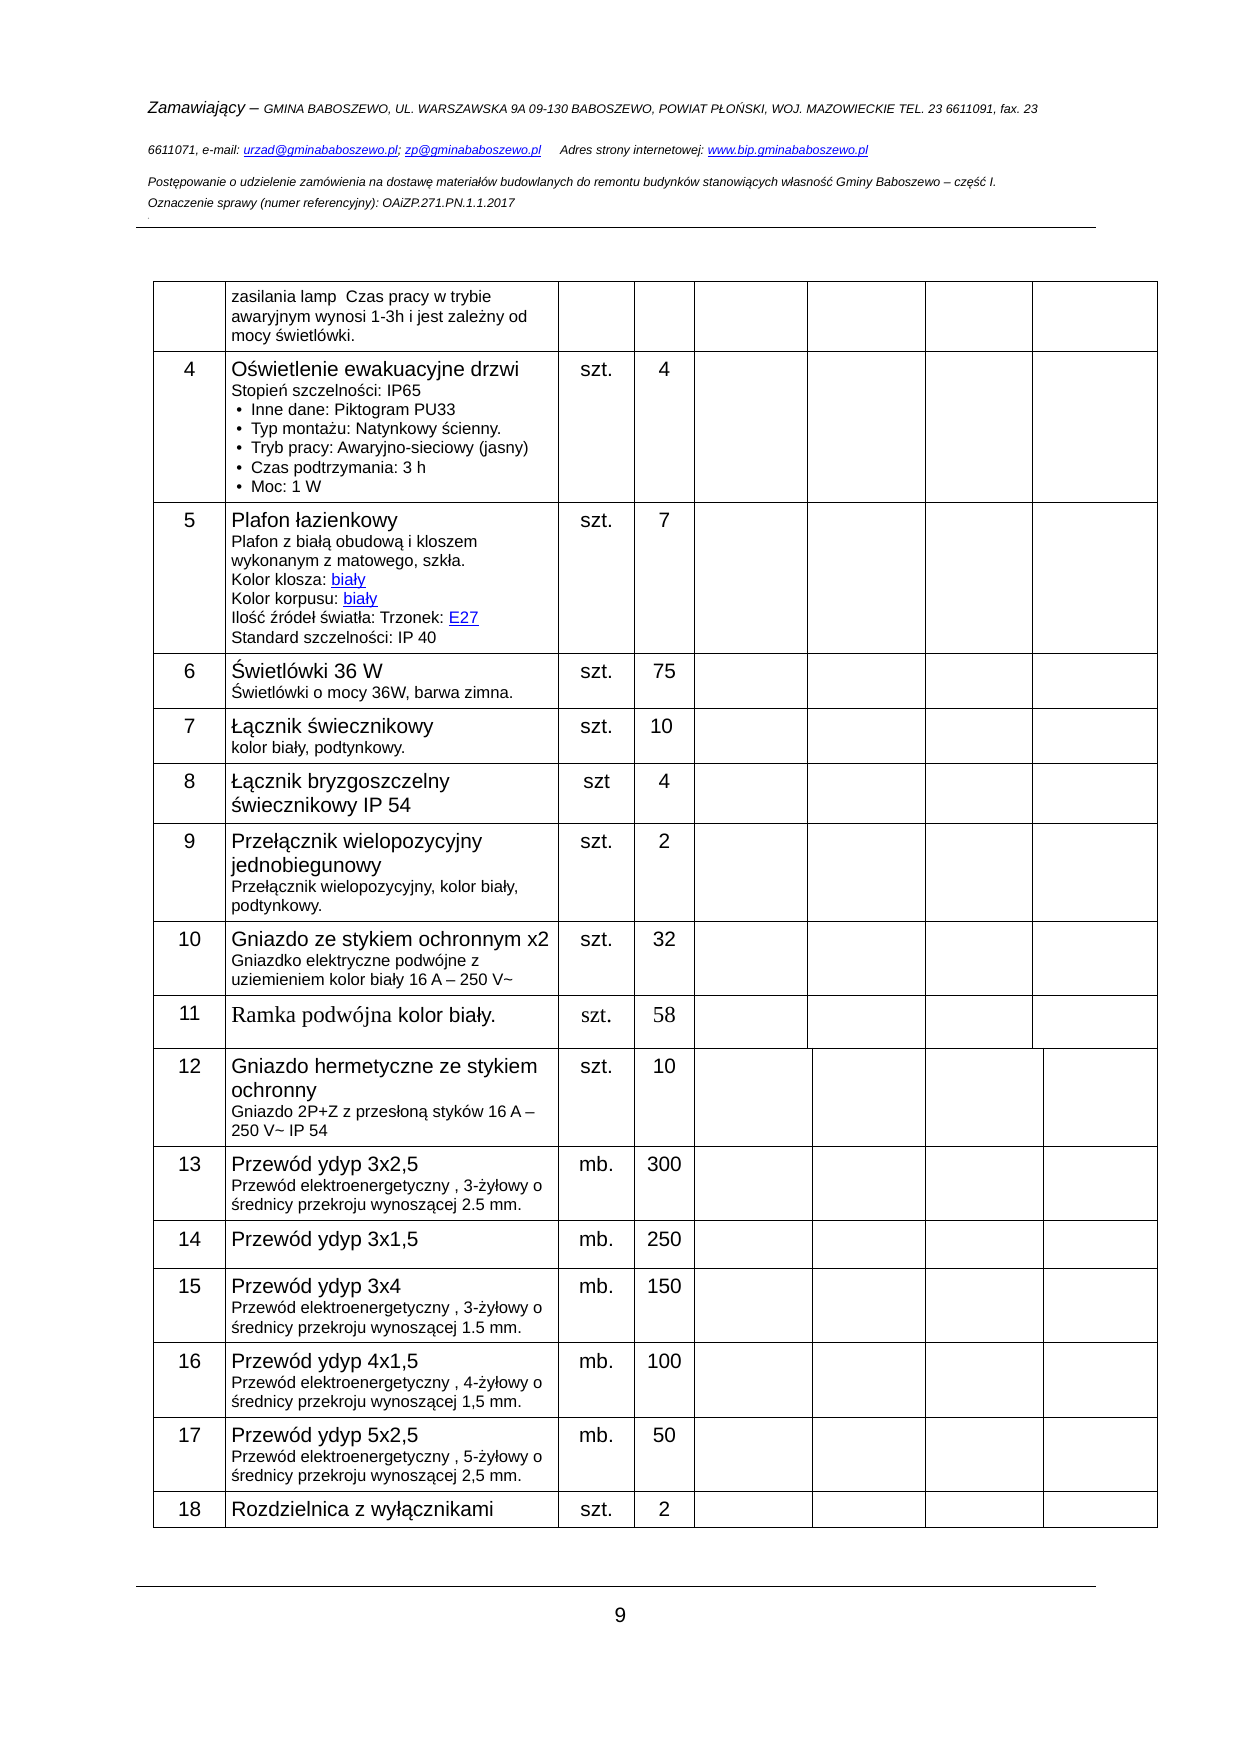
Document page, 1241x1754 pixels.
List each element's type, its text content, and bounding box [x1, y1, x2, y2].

table_cell [1044, 1221, 1157, 1268]
table_cell [695, 1221, 812, 1268]
table_cell szt. [559, 352, 634, 501]
table_cell [695, 352, 807, 501]
table_cell szt. [559, 503, 634, 652]
table_cell [695, 1147, 812, 1220]
table_cell [695, 764, 807, 822]
table_cell 16 [154, 1343, 225, 1417]
table_cell 7 [154, 709, 225, 763]
table_cell 2 [635, 824, 694, 921]
table_cell [813, 1221, 925, 1268]
table_cell Plafon łazienkowy Plafon z białą obudową i kloszem wykonanym z matowego, szkła. Kolor klosza: biały Kolor korpusu: biały Ilość źródeł światła: Trzonek: E27 Standard szczelności: IP 40 [226, 503, 558, 652]
table_cell szt. [559, 996, 634, 1048]
table_cell Przełącznik wielopozycyjny jednobiegunowy Przełącznik wielopozycyjny, kolor biały, podtynkowy. [226, 824, 558, 921]
table_cell [808, 922, 925, 995]
table_cell 10 [635, 709, 694, 763]
table_cell szt. [559, 922, 634, 995]
table_cell szt [559, 764, 634, 822]
table_cell [926, 503, 1032, 652]
table_cell mb. [559, 1269, 634, 1342]
table_cell Świetlówki 36 W Świetlówki o mocy 36W, barwa zimna. [226, 654, 558, 707]
table_cell Przewód ydyp 5x2,5 Przewód elektroenergetyczny , 5-żyłowy o średnicy przekroju wynoszącej 2,5 mm. [226, 1418, 558, 1491]
table_cell [808, 654, 925, 707]
table_cell [813, 1343, 925, 1417]
table_cell [695, 922, 807, 995]
table_cell szt. [559, 654, 634, 707]
table_cell [813, 1269, 925, 1342]
table_cell 50 [635, 1418, 694, 1491]
table_cell [1044, 1269, 1157, 1342]
table_cell mb. [559, 1418, 634, 1491]
table_cell [926, 1147, 1043, 1220]
table_cell [808, 282, 925, 351]
table_cell [1033, 996, 1157, 1048]
table_cell [926, 1343, 1043, 1417]
table_cell [559, 282, 634, 351]
table_cell 100 [635, 1343, 694, 1417]
table_cell Przewód ydyp 4x1,5 Przewód elektroenergetyczny , 4-żyłowy o średnicy przekroju wynoszącej 1,5 mm. [226, 1343, 558, 1417]
table_cell [695, 1343, 812, 1417]
table_cell [808, 996, 925, 1048]
table_cell Przewód ydyp 3x4 Przewód elektroenergetyczny , 3-żyłowy o średnicy przekroju wynoszącej 1.5 mm. [226, 1269, 558, 1342]
table_cell [813, 1147, 925, 1220]
table_cell [1044, 1343, 1157, 1417]
table_cell [926, 709, 1032, 763]
table_cell [695, 824, 807, 921]
table_cell 4 [154, 352, 225, 501]
table_cell [695, 1418, 812, 1491]
table_cell [1033, 503, 1157, 652]
table_cell 18 [154, 1492, 225, 1527]
table_cell 10 [635, 1049, 694, 1146]
table_cell 14 [154, 1221, 225, 1268]
table_cell [1044, 1147, 1157, 1220]
table_cell [926, 282, 1032, 351]
table_cell mb. [559, 1343, 634, 1417]
table_cell [695, 503, 807, 652]
table_cell 5 [154, 503, 225, 652]
table_cell [808, 352, 925, 501]
table_cell [926, 764, 1032, 822]
table_cell [635, 282, 694, 351]
table_cell 11 [154, 996, 225, 1048]
table_cell Ramka podwójna kolor biały. [226, 996, 558, 1048]
table_cell 10 [154, 922, 225, 995]
table_cell [926, 1221, 1043, 1268]
table_cell [695, 282, 807, 351]
table_cell [695, 1049, 812, 1146]
table_cell Gniazdo hermetyczne ze stykiem ochronny Gniazdo 2P+Z z przesłoną styków 16 A – 250 V~ IP 54 [226, 1049, 558, 1146]
table_cell 13 [154, 1147, 225, 1220]
table_cell [695, 654, 807, 707]
table_cell Przewód ydyp 3x1,5 [226, 1221, 558, 1268]
table_cell [813, 1049, 925, 1146]
table_cell [1044, 1049, 1157, 1146]
table_cell [695, 996, 807, 1048]
table_cell [926, 1418, 1043, 1491]
table_cell 12 [154, 1049, 225, 1146]
table_cell 4 [635, 352, 694, 501]
table_cell mb. [559, 1147, 634, 1220]
table_cell 150 [635, 1269, 694, 1342]
table_cell [695, 1492, 812, 1527]
table_cell [154, 282, 225, 351]
table_cell [813, 1492, 925, 1527]
table_cell [926, 1049, 1043, 1146]
table_cell Gniazdo ze stykiem ochronnym x2 Gniazdko elektryczne podwójne z uziemieniem kolor biały 16 A – 250 V~ [226, 922, 558, 995]
table_cell szt. [559, 1492, 634, 1527]
table_cell 300 [635, 1147, 694, 1220]
table_cell [808, 764, 925, 822]
table_cell 8 [154, 764, 225, 822]
table_cell 2 [635, 1492, 694, 1527]
table_cell 17 [154, 1418, 225, 1491]
table_cell 15 [154, 1269, 225, 1342]
table_cell [813, 1418, 925, 1491]
table_cell Przewód ydyp 3x2,5 Przewód elektroenergetyczny , 3-żyłowy o średnicy przekroju wynoszącej 2.5 mm. [226, 1147, 558, 1220]
table_cell [1033, 282, 1157, 351]
table_cell [808, 824, 925, 921]
table_cell szt. [559, 824, 634, 921]
table_cell [695, 709, 807, 763]
table_cell Łącznik bryzgoszczelny świecznikowy IP 54 [226, 764, 558, 822]
table_cell [808, 709, 925, 763]
table_cell [808, 503, 925, 652]
table_cell [1044, 1492, 1157, 1527]
table_cell [1033, 922, 1157, 995]
table_cell 250 [635, 1221, 694, 1268]
table_cell 32 [635, 922, 694, 995]
table_cell szt. [559, 1049, 634, 1146]
table_cell [1033, 352, 1157, 501]
table_cell [926, 996, 1032, 1048]
table_cell 7 [635, 503, 694, 652]
table_cell [926, 922, 1032, 995]
table_cell [1033, 824, 1157, 921]
table_cell [926, 654, 1032, 707]
table_cell 9 [154, 824, 225, 921]
table_cell 4 [635, 764, 694, 822]
table_cell 6 [154, 654, 225, 707]
table_cell Łącznik świecznikowy kolor biały, podtynkowy. [226, 709, 558, 763]
table_cell [695, 1269, 812, 1342]
table_cell Rozdzielnica z wyłącznikami [226, 1492, 558, 1527]
table_cell [926, 1269, 1043, 1342]
table_cell [1033, 764, 1157, 822]
table_cell szt. [559, 709, 634, 763]
table_cell mb. [559, 1221, 634, 1268]
table_cell Oświetlenie ewakuacyjne drzwi Stopień szczelności: IP65 • Inne dane: Piktogram PU33 • Typ montażu: Natynkowy ścienny. • Tryb pracy: Awaryjno-sieciowy (jasny) • Czas podtrzymania: 3 h • Moc: 1 W [226, 352, 558, 501]
table_cell zasilania lamp Czas pracy w trybie awaryjnym wynosi 1-3h i jest zależny od mocy świetlówki. [226, 282, 558, 351]
table_cell [1033, 654, 1157, 707]
table_cell [1044, 1418, 1157, 1491]
table_cell 75 [635, 654, 694, 707]
table_cell 58 [635, 996, 694, 1048]
table_cell [1033, 709, 1157, 763]
table_cell [926, 824, 1032, 921]
table_cell [926, 352, 1032, 501]
table_cell [926, 1492, 1043, 1527]
